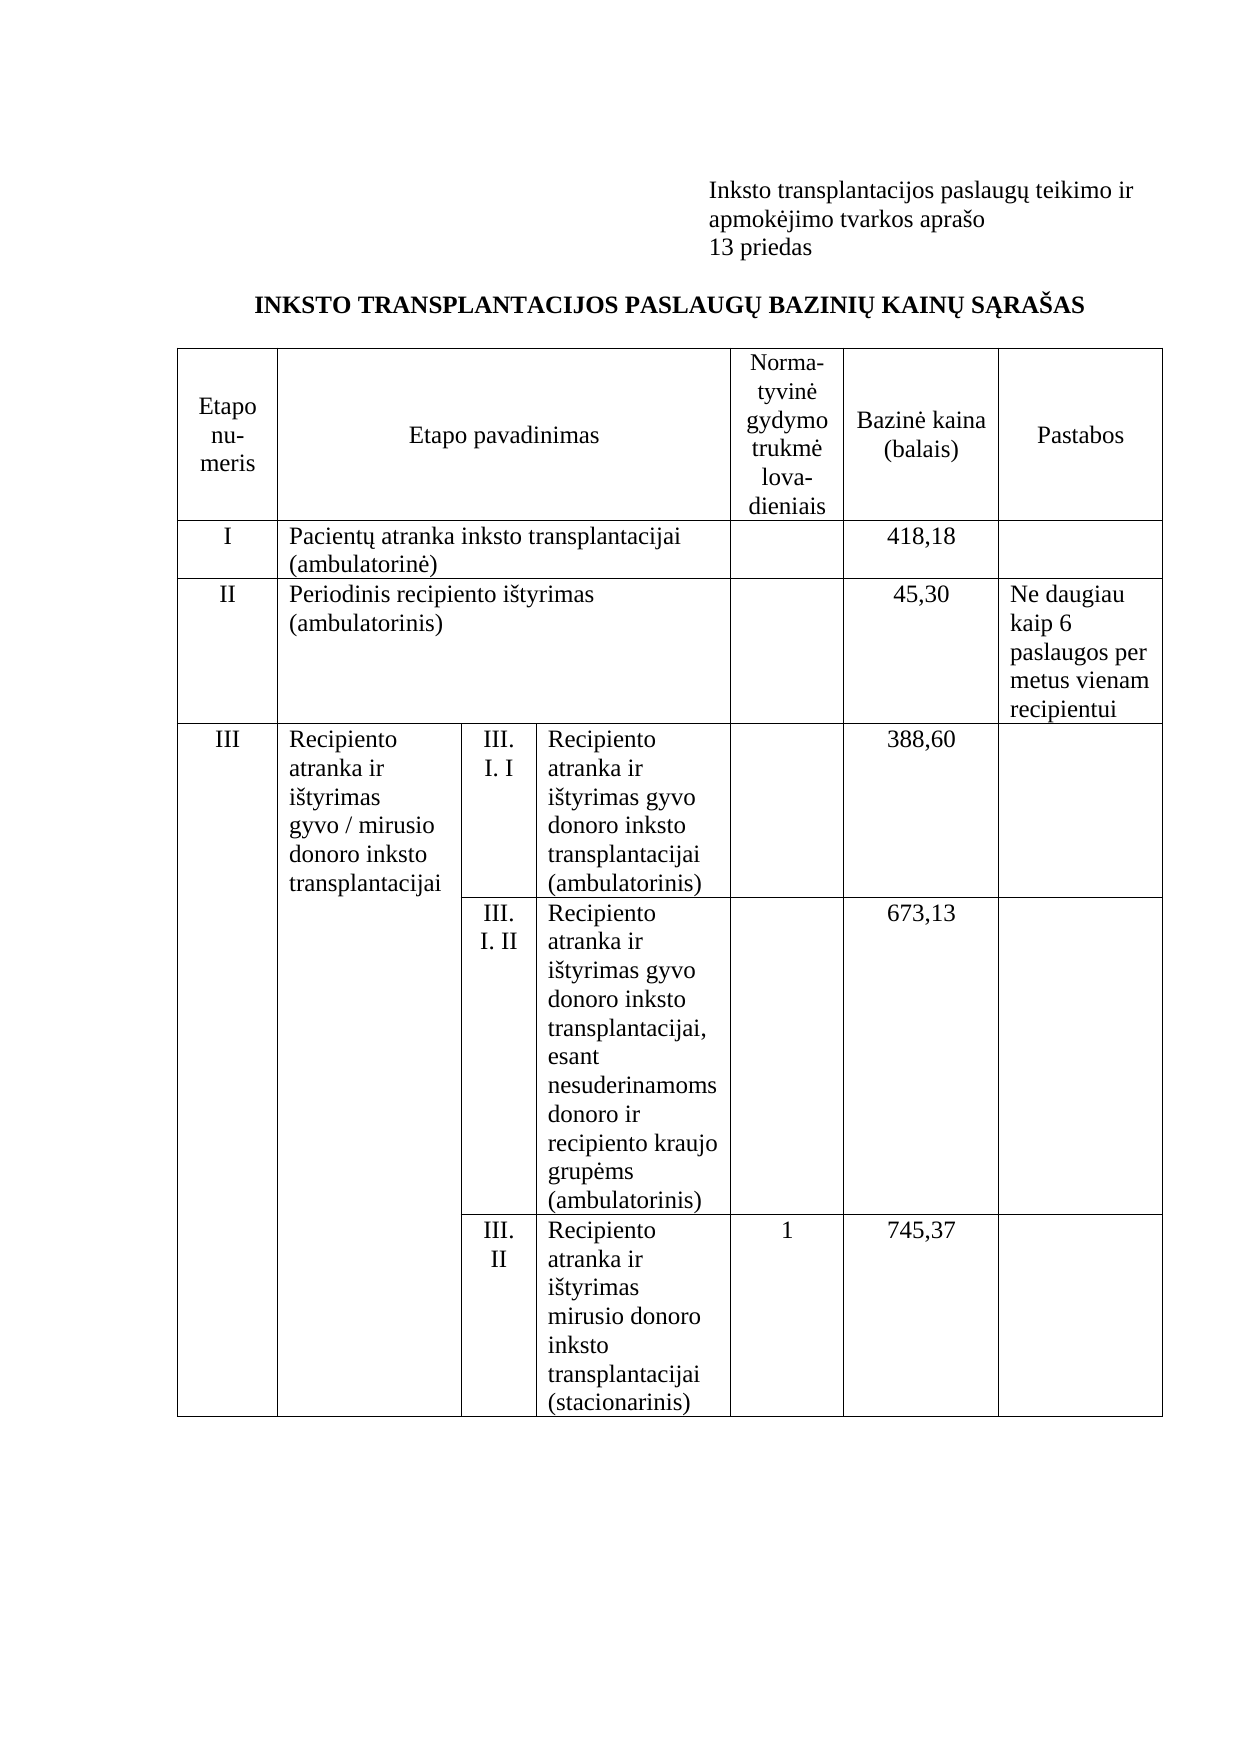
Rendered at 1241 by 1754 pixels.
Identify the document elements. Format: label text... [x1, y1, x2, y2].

table_cell 1 [731, 1215, 843, 1416]
table_cell [731, 579, 843, 723]
table_cell Recipiento atranka ir ištyrimas gyvo donoro inksto transplantacijai (ambulatorinis) [537, 724, 730, 897]
table_header Norma-tyvinė gydymo trukmė lova-dieniais [731, 349, 843, 520]
text Inksto transplantacijos paslaugų teikimo ir [709, 175, 1162, 204]
table_cell 45,30 [844, 579, 998, 723]
table_cell 673,13 [844, 898, 998, 1214]
table_cell [731, 724, 843, 897]
table_cell Recipiento atranka ir ištyrimas gyvo donoro inksto transplantacijai, esant nesuderinamoms donoro ir recipiento kraujo grupėms (ambulatorinis) [537, 898, 730, 1214]
table_cell III. I. I [462, 724, 536, 897]
table_cell III. I. II [462, 898, 536, 1214]
table_header Pastabos [999, 349, 1162, 520]
table_cell [999, 724, 1162, 897]
table_cell 745,37 [844, 1215, 998, 1416]
table_cell II [178, 579, 277, 723]
table_cell Ne daugiau kaip 6 paslaugos per metus vienam recipientui [999, 579, 1162, 723]
table_cell [731, 898, 843, 1214]
table_cell Recipiento atranka ir ištyrimas gyvo / mirusio donoro inksto transplantacijai [278, 724, 461, 1416]
table_cell 418,18 [844, 521, 998, 578]
table_header Etapo pavadinimas [278, 349, 730, 520]
table_cell III [178, 724, 277, 1416]
table_cell [999, 521, 1162, 578]
text apmokėjimo tvarkos aprašo [709, 204, 1162, 232]
table_cell [999, 898, 1162, 1214]
text 13 priedas [709, 232, 1162, 261]
table_cell [999, 1215, 1162, 1416]
table_cell III. II [462, 1215, 536, 1416]
table_cell 388,60 [844, 724, 998, 897]
table_cell Recipiento atranka ir ištyrimas mirusio donoro inksto transplantacijai (stacionarinis) [537, 1215, 730, 1416]
text INKSTO TRANSPLANTACIJOS PASLAUGŲ BAZINIŲ KAINŲ SĄRAŠAS [177, 290, 1162, 319]
table_header Etapo nu-meris [178, 349, 277, 520]
table_cell Periodinis recipiento ištyrimas (ambulatorinis) [278, 579, 730, 723]
table_header Bazinė kaina (balais) [844, 349, 998, 520]
table_cell [731, 521, 843, 578]
table_cell I [178, 521, 277, 578]
table_cell Pacientų atranka inksto transplantacijai (ambulatorinė) [278, 521, 730, 578]
